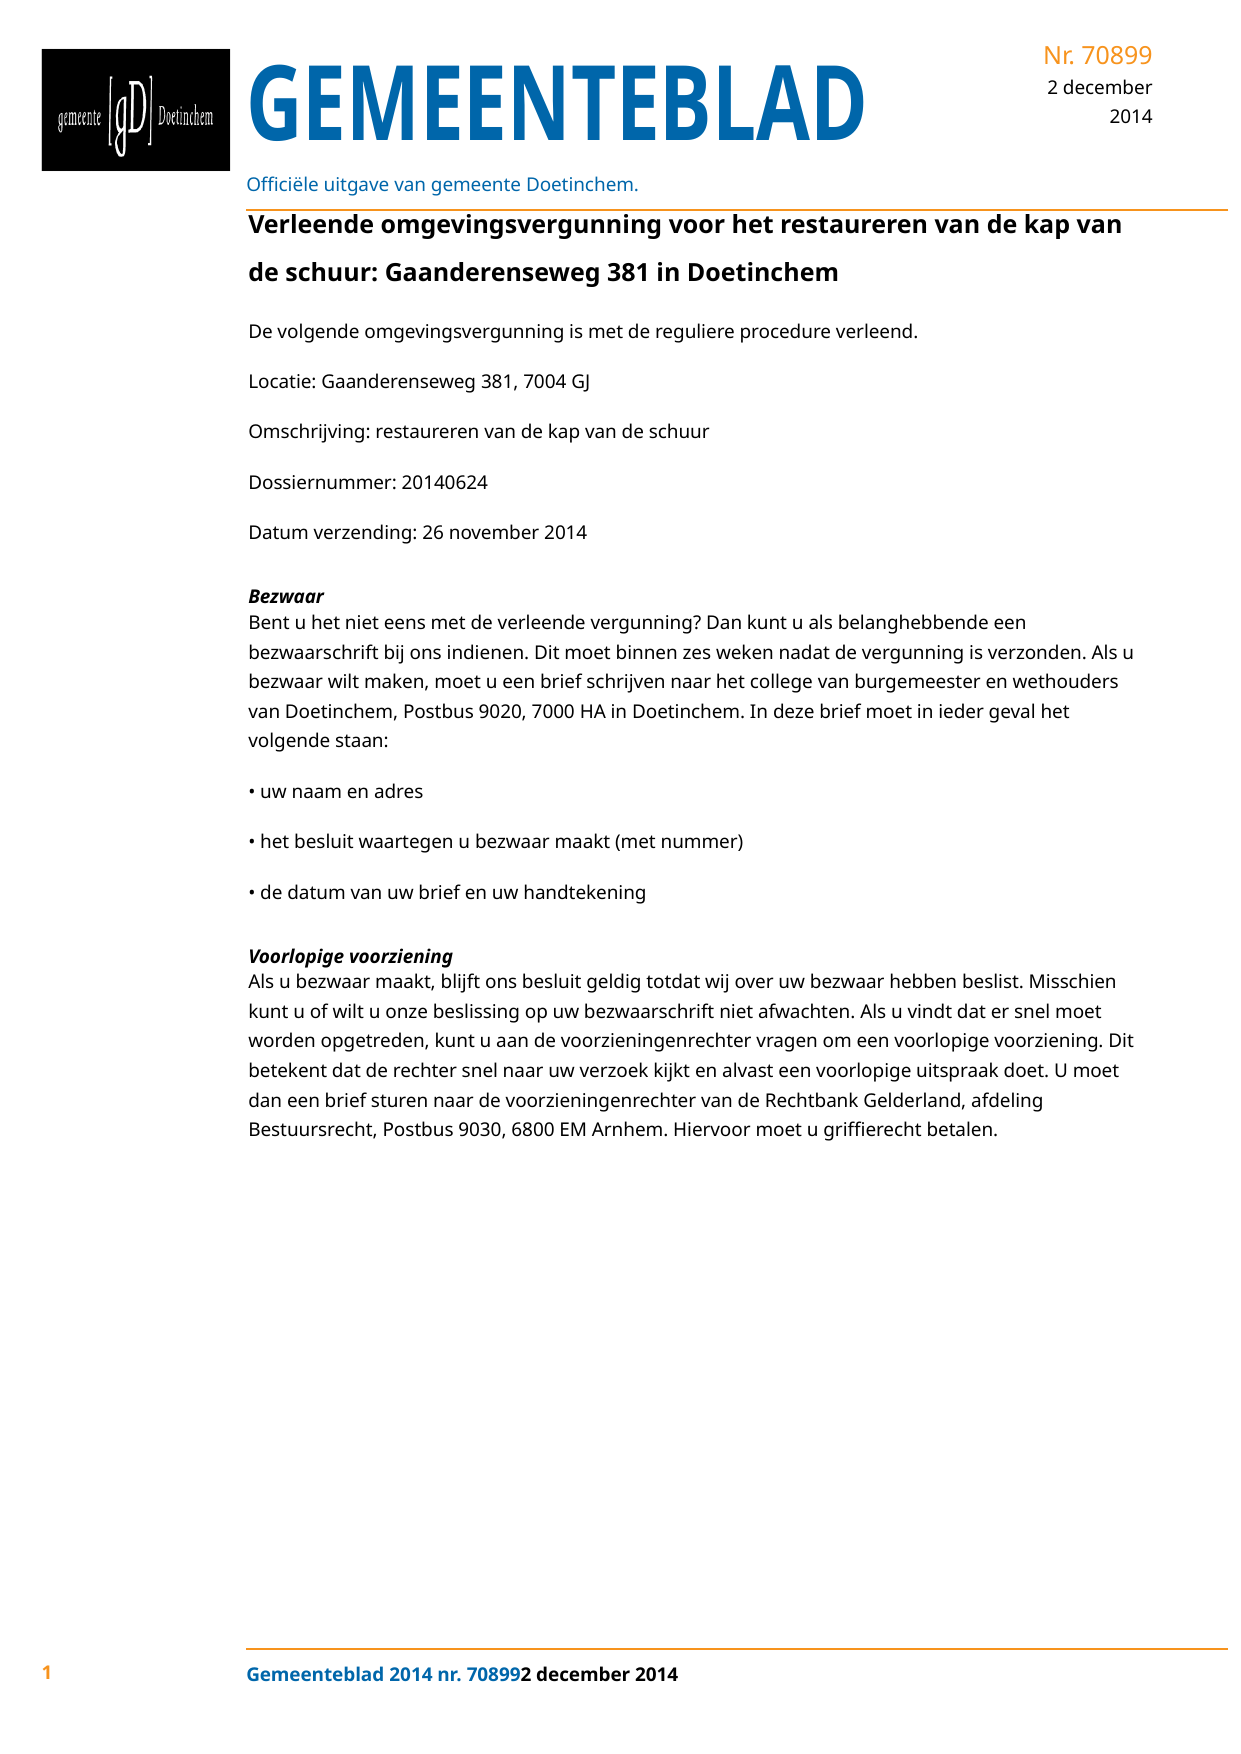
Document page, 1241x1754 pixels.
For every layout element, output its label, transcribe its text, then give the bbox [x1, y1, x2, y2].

text Voorlopige voorziening [248, 943, 1152, 968]
picture [41, 47, 231, 172]
text • de datum van uw brief en uw handtekening [248, 879, 1152, 904]
text Bent u het niet eens met de verleende vergunning? Dan kunt u als belanghebbende een bezwaarschrift bij ons indienen. Dit moet binnen zes weken nadat de vergunning is verzonden. Als u bezwaar wilt maken, moet u een brief schrijven naar het college van burgemeester en wethouders van Doetinchem, Postbus 9020, 7000 HA in Doetinchem. In deze brief moet in ieder geval het volgende staan: [248, 609, 1152, 753]
text Dossiernummer: 20140624 [248, 469, 1152, 495]
text • het besluit waartegen u bezwaar maakt (met nummer) [248, 828, 1152, 854]
text De volgende omgevingsvergunning is met de reguliere procedure verleend. [248, 318, 1152, 344]
text Locatie: Gaanderenseweg 381, 7004 GJ [248, 368, 1152, 394]
text Bezwaar [248, 583, 1152, 609]
text Als u bezwaar maakt, blijft ons besluit geldig totdat wij over uw bezwaar hebben beslist. Misschien kunt u of wilt u onze beslissing op uw bezwaarschrift niet afwachten. Als u vindt dat er snel moet worden opgetreden, kunt u aan de voorzieningenrechter vragen om een voorlopige voorziening. Dit betekent dat de rechter snel naar uw verzoek kijkt en alvast een voorlopige uitspraak doet. U moet dan een brief sturen naar de voorzieningenrechter van de Rechtbank Gelderland, afdeling Bestuursrecht, Postbus 9030, 6800 EM Arnhem. Hiervoor moet u griffierecht betalen. [248, 968, 1152, 1142]
text Datum verzending: 26 november 2014 [248, 519, 1152, 545]
text Omschrijving: restaureren van de kap van de schuur [248, 419, 1152, 444]
text • uw naam en adres [248, 778, 1152, 804]
text Verleende omgevingsvergunning voor het restaureren van de kap van de schuur: Gaanderenseweg 381 in Doetinchem [248, 211, 1152, 288]
